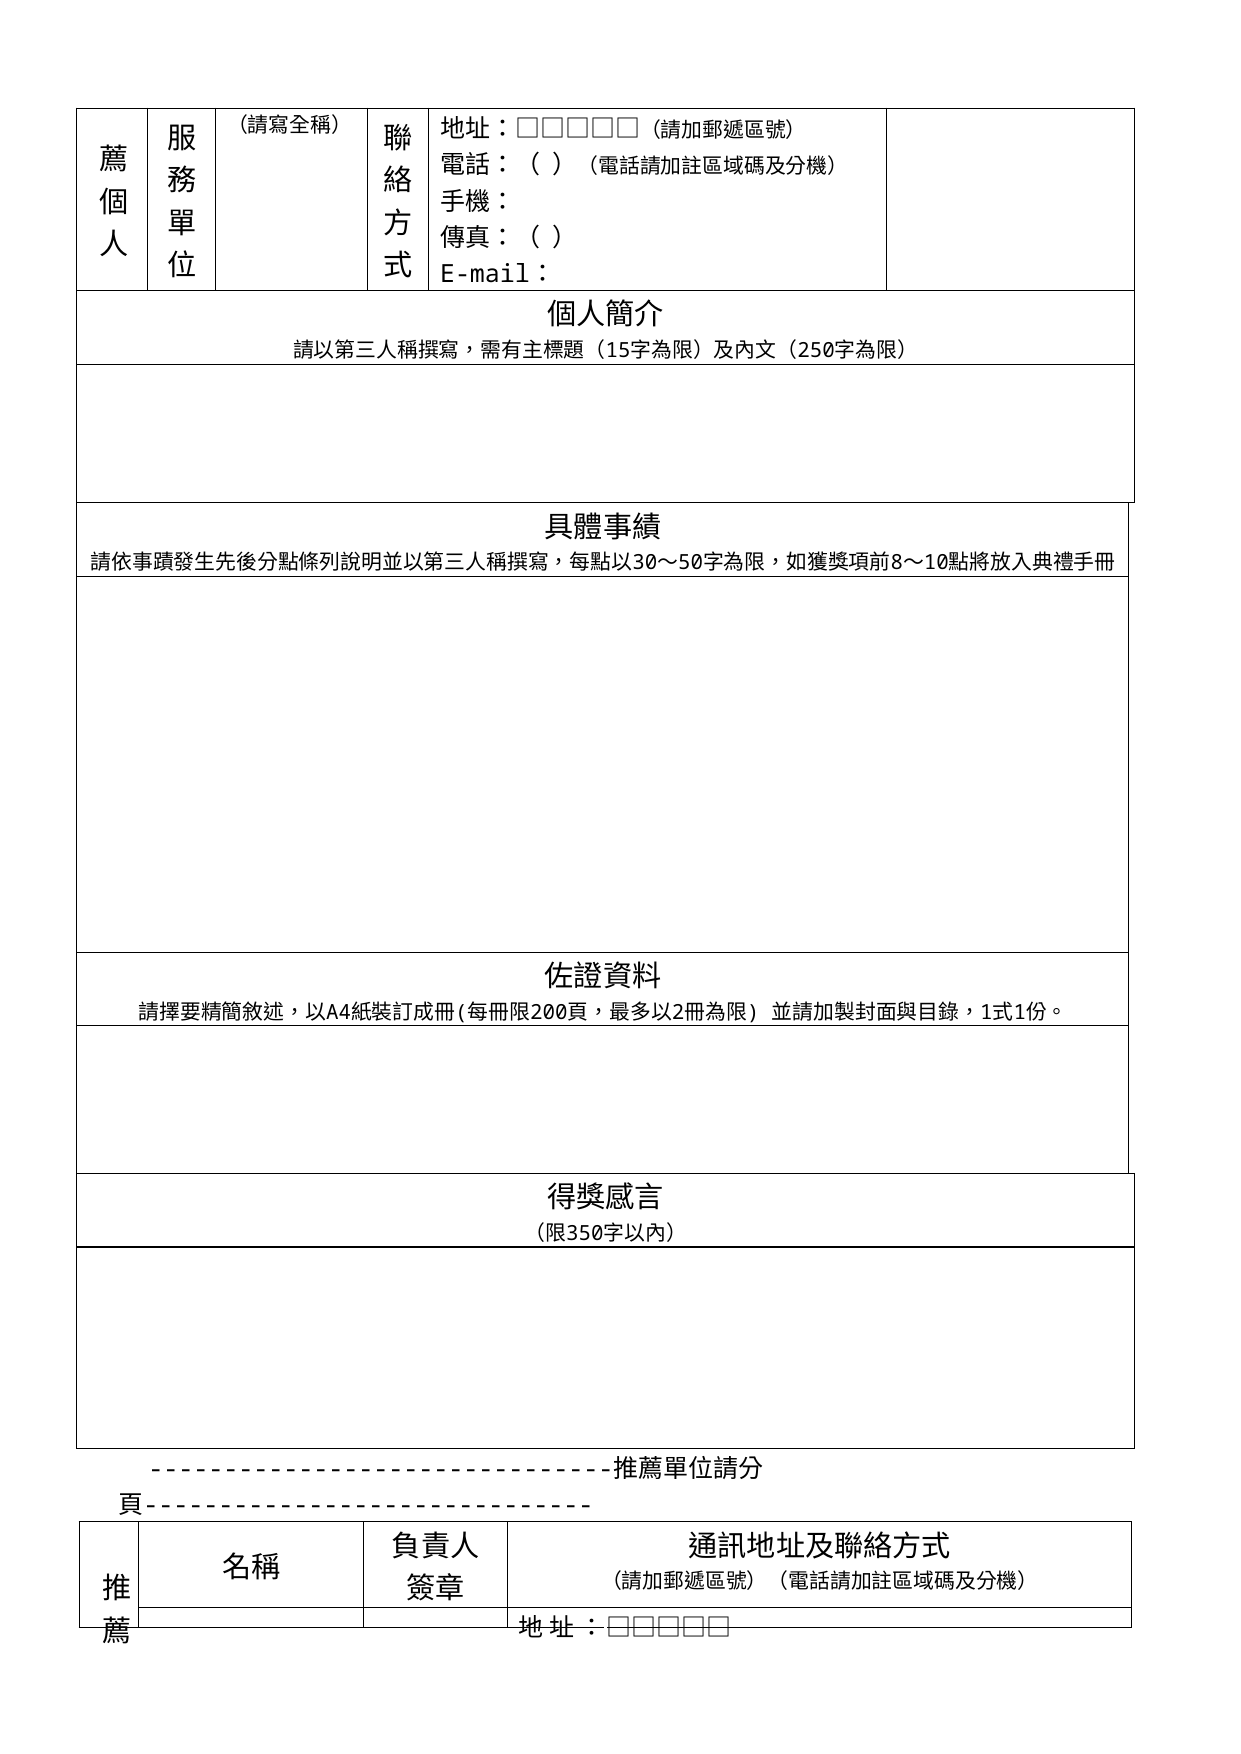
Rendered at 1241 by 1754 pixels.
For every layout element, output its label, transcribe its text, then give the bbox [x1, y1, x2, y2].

table_cell 得獎感言 （限350字以內） [77, 1174, 1134, 1246]
table_cell 服務單位 [148, 109, 215, 290]
table_cell [139, 1608, 363, 1627]
table_cell [77, 1026, 1128, 1173]
text -------------------------------推薦單位請分頁------------------------------ [118, 1449, 1143, 1521]
table_cell [1129, 576, 1134, 952]
table_cell [77, 577, 1128, 952]
table_cell 地址：□□□□□（請加郵遞區號） 電話：（ ）（電話請加註區域碼及分機） 手機： 傳真：（ ） E-mail： [429, 109, 886, 290]
table_cell [887, 109, 1134, 290]
table_cell （請寫全稱） [216, 109, 367, 290]
table_header 推薦單位 [80, 1522, 138, 1627]
table_header 通訊地址及聯絡方式 （請加郵遞區號）（電話請加註區域碼及分機） [508, 1522, 1131, 1607]
table_cell [1129, 503, 1134, 576]
table_cell 佐證資料 請擇要精簡敘述，以A4紙裝訂成冊(每冊限200頁，最多以2冊為限) 並請加製封面與目錄，1式1份。 [77, 953, 1128, 1025]
table_header 負責人 簽章 [364, 1522, 507, 1607]
table_cell 個人簡介 請以第三人稱撰寫，需有主標題（15字為限）及內文（250字為限） [77, 291, 1134, 363]
table_cell 地址：□□□□□ 電話：（ ） 傳真：（ ） E-mail： [508, 1608, 1131, 1627]
table_header 名稱 [139, 1522, 363, 1607]
table_cell [77, 1248, 1134, 1448]
table_cell 具體事績 請依事蹟發生先後分點條列說明並以第三人稱撰寫，每點以30～50字為限，如獲獎項前8～10點將放入典禮手冊 [77, 503, 1128, 576]
table_cell 聯絡方式 [368, 109, 428, 290]
table_cell [77, 365, 1134, 502]
table_cell [1129, 1025, 1134, 1173]
table_cell [364, 1608, 507, 1627]
table_cell [1129, 952, 1134, 1025]
table_cell 薦個人 [77, 109, 147, 290]
